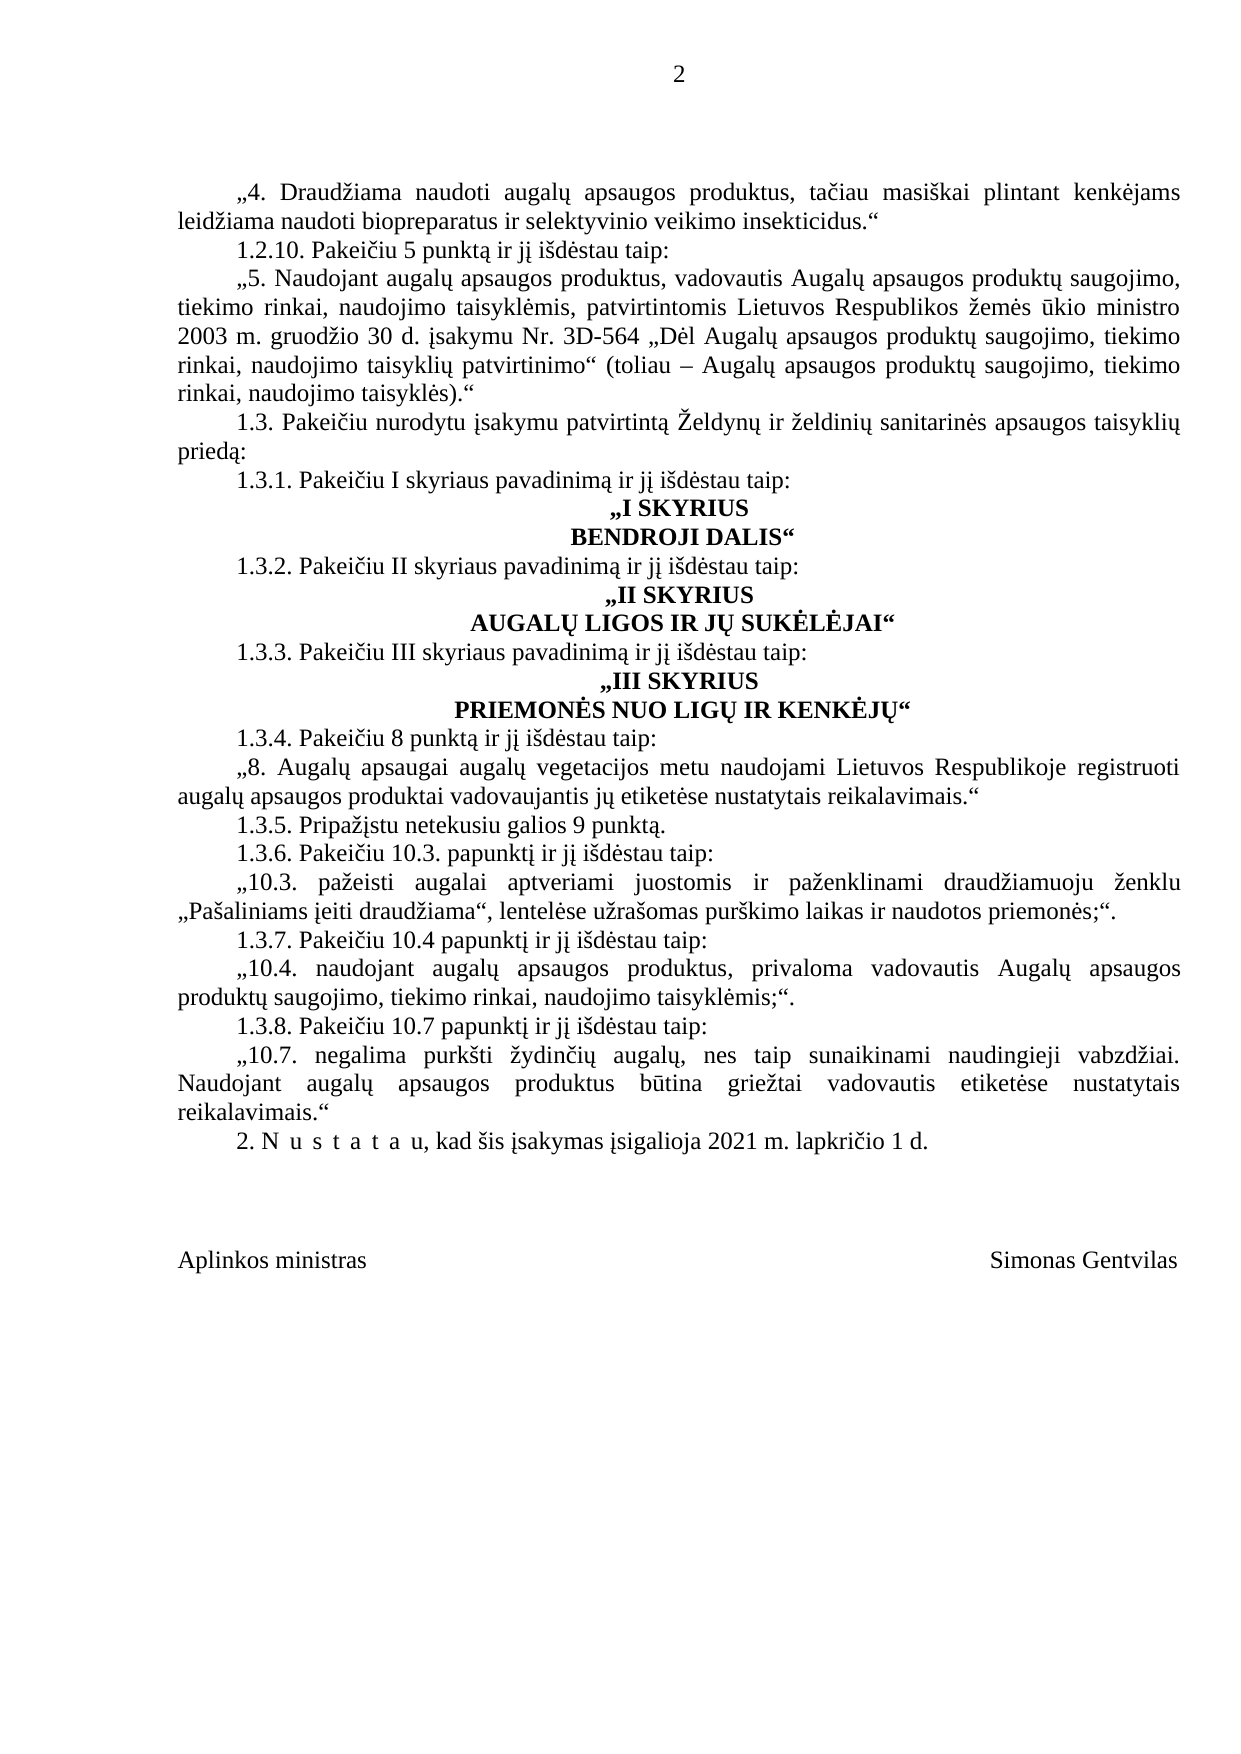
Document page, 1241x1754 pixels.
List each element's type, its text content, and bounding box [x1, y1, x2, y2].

text 1.3.1. Pakeičiu I skyriaus pavadinimą ir jį išdėstau taip: [177, 465, 1181, 493]
text „4. Draudžiama naudoti augalų apsaugos produktus, tačiau masiškai plintant kenkėjams leidžiama naudoti biopreparatus ir selektyvinio veikimo insekticidus.“ [177, 177, 1181, 235]
text 1.3.6. Pakeičiu 10.3. papunktį ir jį išdėstau taip: [177, 838, 1181, 867]
text 1.2.10. Pakeičiu 5 punktą ir jį išdėstau taip: [177, 235, 1181, 263]
text 1.3.4. Pakeičiu 8 punktą ir jį išdėstau taip: [177, 723, 1181, 752]
text 1.3.5. Pripažįstu netekusiu galios 9 punktą. [177, 810, 1181, 838]
text PRIEMONĖS NUO LIGŲ IR KENKĖJŲ“ [177, 695, 1181, 723]
text „I SKYRIUS [177, 493, 1181, 522]
text 1.3.2. Pakeičiu II skyriaus pavadinimą ir jį išdėstau taip: [177, 551, 1181, 580]
text BENDROJI DALIS“ [177, 522, 1181, 551]
text 1.3.8. Pakeičiu 10.7 papunktį ir jį išdėstau taip: [177, 1011, 1181, 1040]
text AUGALŲ LIGOS IR JŲ SUKĖLĖJAI“ [177, 608, 1181, 637]
text „II SKYRIUS [177, 580, 1181, 608]
text „10.7. negalima purkšti žydinčių augalų, nes taip sunaikinami naudingieji vabzdžiai. Naudojant augalų apsaugos produktus būtina griežtai vadovautis etiketėse nustatytais reikalavimais.“ [177, 1040, 1181, 1126]
text 1.3. Pakeičiu nurodytu įsakymu patvirtintą Želdynų ir želdinių sanitarinės apsaugos taisyklių priedą: [177, 407, 1181, 465]
text 1.3.3. Pakeičiu III skyriaus pavadinimą ir jį išdėstau taip: [177, 637, 1181, 666]
text „10.4. naudojant augalų apsaugos produktus, privaloma vadovautis Augalų apsaugos produktų saugojimo, tiekimo rinkai, naudojimo taisyklėmis;“. [177, 953, 1181, 1011]
text „10.3. pažeisti augalai aptveriami juostomis ir paženklinami draudžiamuoju ženklu „Pašaliniams įeiti draudžiama“, lentelėse užrašomas purškimo laikas ir naudotos priemonės;“. [177, 867, 1181, 925]
text 2. Nustatau, kad šis įsakymas įsigalioja 2021 m. lapkričio 1 d. [177, 1126, 1181, 1155]
text „5. Naudojant augalų apsaugos produktus, vadovautis Augalų apsaugos produktų saugojimo, tiekimo rinkai, naudojimo taisyklėmis, patvirtintomis Lietuvos Respublikos žemės ūkio ministro 2003 m. gruodžio 30 d. įsakymu Nr. 3D-564 „Dėl Augalų apsaugos produktų saugojimo, tiekimo rinkai, naudojimo taisyklių patvirtinimo“ (toliau – Augalų apsaugos produktų saugojimo, tiekimo rinkai, naudojimo taisyklės).“ [177, 263, 1181, 407]
text 1.3.7. Pakeičiu 10.4 papunktį ir jį išdėstau taip: [177, 925, 1181, 953]
text „III SKYRIUS [177, 666, 1181, 695]
text „8. Augalų apsaugai augalų vegetacijos metu naudojami Lietuvos Respublikoje registruoti augalų apsaugos produktai vadovaujantis jų etiketėse nustatytais reikalavimais.“ [177, 752, 1181, 810]
text Aplinkos ministras Simonas Gentvilas [177, 1245, 1181, 1274]
